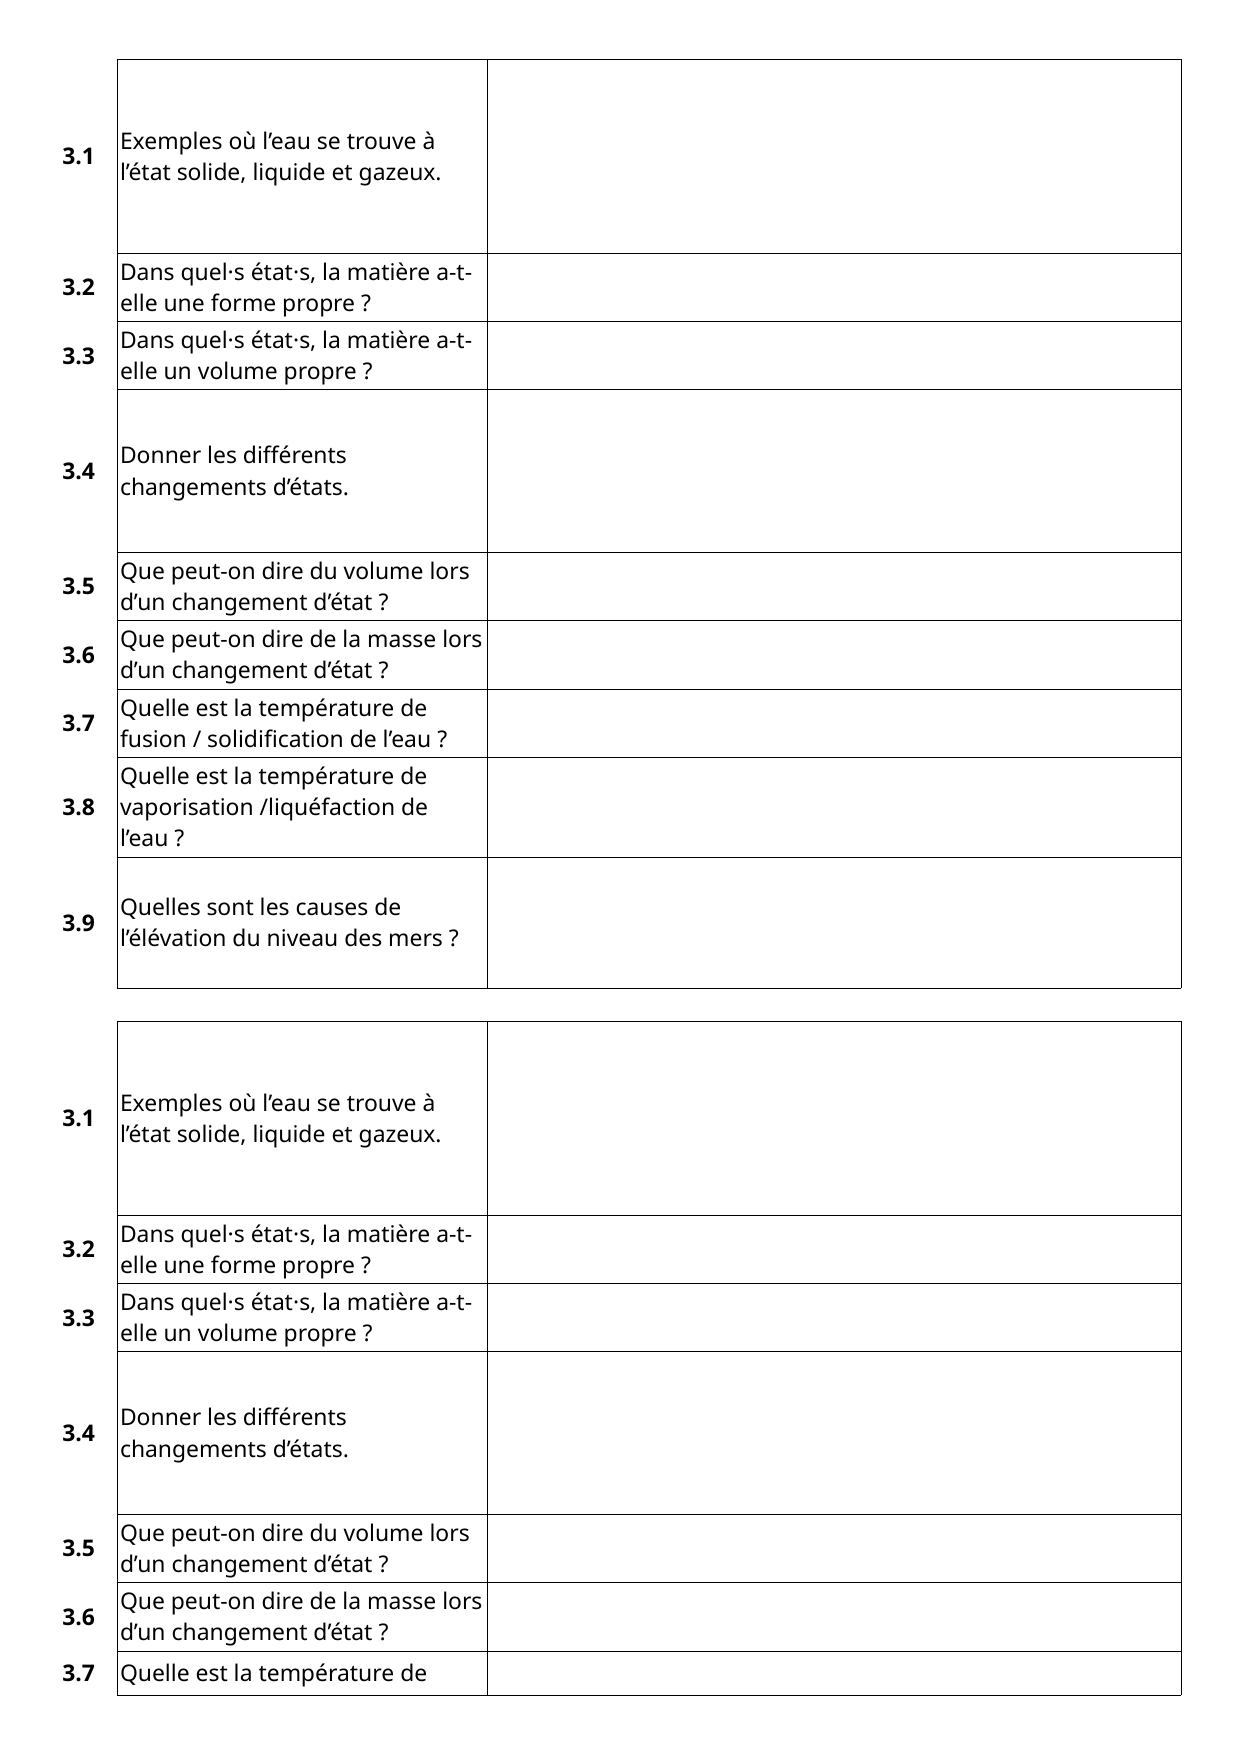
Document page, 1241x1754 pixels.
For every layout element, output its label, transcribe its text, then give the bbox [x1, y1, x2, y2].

table_cell [488, 322, 1181, 389]
table_cell [488, 621, 1181, 688]
table_cell [488, 1352, 1181, 1514]
table_header 3.1 [59, 59, 117, 252]
table_cell Dans quel·s état·s, la matière a-t-elle une forme propre ? [118, 1216, 487, 1283]
table_cell 3.4 [59, 389, 117, 552]
table_cell [488, 1515, 1181, 1582]
table_cell [488, 690, 1181, 757]
table_cell 3.9 [59, 857, 117, 987]
table_cell Quelle est la température de fusion / solidification de l’eau ? [118, 690, 487, 757]
table_cell 3.7 [59, 1651, 117, 1695]
table_cell 3.6 [59, 620, 117, 688]
table_cell Dans quel·s état·s, la matière a-t-elle une forme propre ? [118, 254, 487, 321]
table_cell Quelle est la température de vaporisation /liquéfaction de l’eau ? [118, 758, 487, 857]
table_cell 3.3 [59, 321, 117, 389]
table_cell 3.2 [59, 253, 117, 321]
table_cell [488, 553, 1181, 620]
table_cell Dans quel·s état·s, la matière a-t-elle un volume propre ? [118, 1284, 487, 1351]
table_cell Que peut-on dire de la masse lors d’un changement d’état ? [118, 621, 487, 688]
table_cell [488, 254, 1181, 321]
table_cell Que peut-on dire du volume lors d’un changement d’état ? [118, 553, 487, 620]
table_cell Dans quel·s état·s, la matière a-t-elle un volume propre ? [118, 322, 487, 389]
table_cell 3.7 [59, 689, 117, 757]
table_cell 3.6 [59, 1582, 117, 1651]
table_cell Quelle est la température de [118, 1652, 487, 1695]
table_cell Que peut-on dire de la masse lors d’un changement d’état ? [118, 1583, 487, 1651]
table_cell Que peut-on dire du volume lors d’un changement d’état ? [118, 1515, 487, 1582]
table_cell 3.4 [59, 1351, 117, 1514]
table_cell [488, 1583, 1181, 1651]
table_cell 3.2 [59, 1215, 117, 1283]
table_header [488, 60, 1181, 252]
table_cell 3.5 [59, 1514, 117, 1582]
table_cell [488, 1284, 1181, 1351]
table_cell Donner les différents changements d’états. [118, 390, 487, 552]
table_cell [488, 858, 1181, 987]
table_cell 3.3 [59, 1283, 117, 1351]
table_cell 3.5 [59, 552, 117, 620]
table_cell [488, 1652, 1181, 1695]
table_cell Donner les différents changements d’états. [118, 1352, 487, 1514]
table_cell [488, 390, 1181, 552]
table_cell [488, 1216, 1181, 1283]
table_header Exemples où l’eau se trouve à l’état solide, liquide et gazeux. [118, 60, 487, 252]
table_cell [488, 758, 1181, 857]
table_cell Quelles sont les causes de l’élévation du niveau des mers ? [118, 858, 487, 987]
table_header 3.1 [59, 1021, 117, 1214]
table_header Exemples où l’eau se trouve à l’état solide, liquide et gazeux. [118, 1022, 487, 1214]
table_header [488, 1022, 1181, 1214]
table_cell 3.8 [59, 757, 117, 857]
